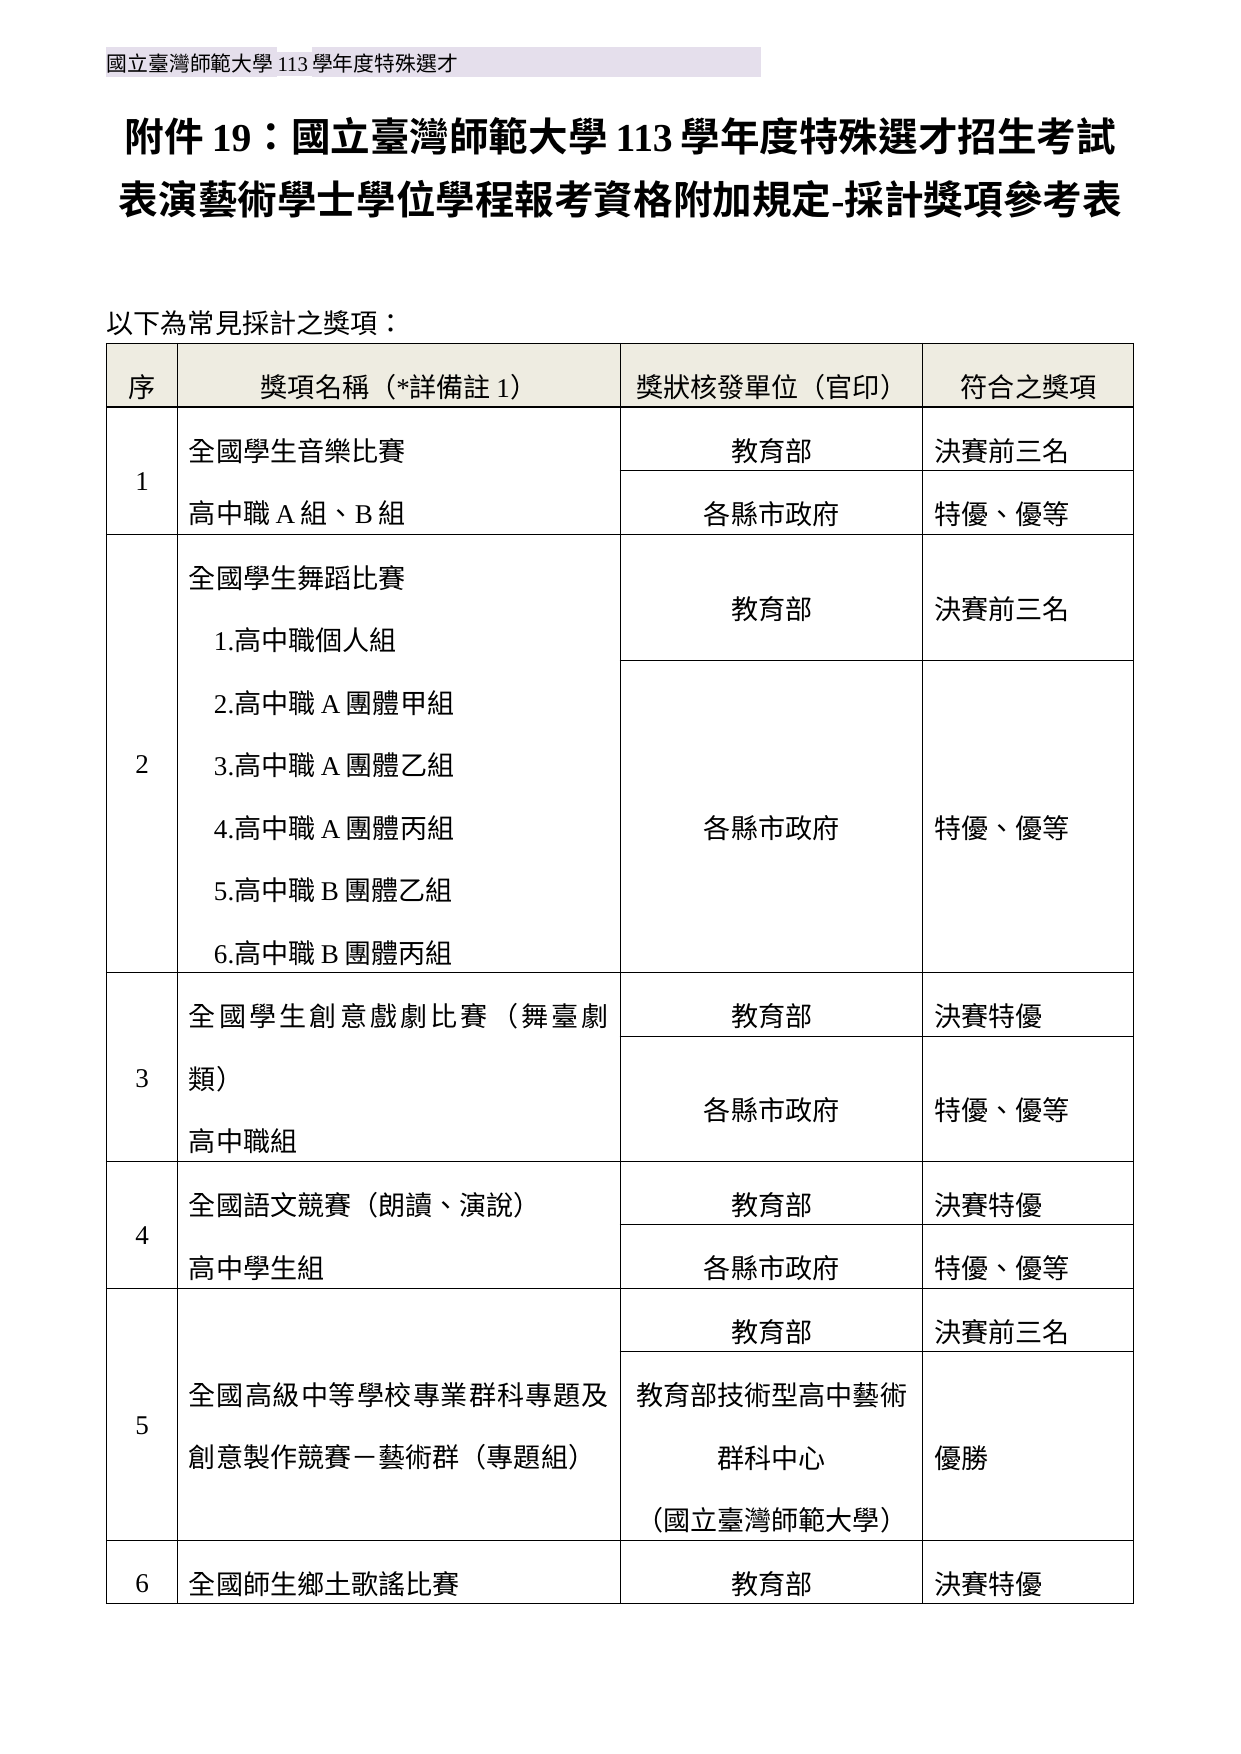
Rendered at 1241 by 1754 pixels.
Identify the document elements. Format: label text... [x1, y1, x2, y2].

table_cell 全國高級中等學校專業群科專題及創意製作競賽－藝術群（專題組） [178, 1289, 620, 1540]
table_cell 特優、優等 [923, 661, 1133, 972]
table_cell 特優、優等 [923, 1037, 1133, 1161]
table_cell 各縣市政府 [621, 1225, 922, 1288]
table_cell 各縣市政府 [621, 471, 922, 533]
table_cell 教育部 [621, 1162, 922, 1224]
table_cell 2 [107, 535, 177, 972]
table_cell 教育部 [621, 1289, 922, 1351]
table_header 序 [107, 344, 177, 406]
table_cell 全國學生音樂比賽 高中職A組、B組 [178, 408, 620, 533]
table_cell 特優、優等 [923, 1225, 1133, 1288]
table_cell 決賽前三名 [923, 535, 1133, 660]
table_cell 全國學生創意戲劇比賽（舞臺劇類） 高中職組 [178, 973, 620, 1161]
table_cell 6 [107, 1541, 177, 1603]
table_cell 4 [107, 1162, 177, 1288]
table_cell 決賽特優 [923, 973, 1133, 1036]
text 以下為常見採計之獎項： [106, 280, 1134, 343]
table_cell 優勝 [923, 1352, 1133, 1540]
table_cell 全國師生鄉土歌謠比賽 [178, 1541, 620, 1603]
table_cell 決賽前三名 [923, 1289, 1133, 1351]
table_cell 教育部 [621, 408, 922, 470]
table_cell 決賽特優 [923, 1541, 1133, 1603]
table_cell 決賽特優 [923, 1162, 1133, 1224]
table_cell 教育部 [621, 973, 922, 1036]
table_cell 各縣市政府 [621, 661, 922, 972]
table_cell 全國語文競賽（朗讀、演說） 高中學生組 [178, 1162, 620, 1288]
table_cell 教育部 [621, 1541, 922, 1603]
subtitle 附件19：國立臺灣師範大學113學年度特殊選才招生考試表演藝術學士學位學程報考資格附加規定-採計獎項參考表 [106, 93, 1134, 218]
table_cell 特優、優等 [923, 471, 1133, 533]
table_cell 教育部 [621, 535, 922, 660]
table_cell 決賽前三名 [923, 408, 1133, 470]
table_header 獎項名稱（*詳備註1） [178, 344, 620, 406]
table_cell 3 [107, 973, 177, 1161]
table_cell 1 [107, 408, 177, 533]
table_cell 5 [107, 1289, 177, 1540]
table_cell 各縣市政府 [621, 1037, 922, 1161]
table_cell 教育部技術型高中藝術群科中心 （國立臺灣師範大學） [621, 1352, 922, 1540]
table_cell 全國學生舞蹈比賽 1.高中職個人組 2.高中職A團體甲組 3.高中職A團體乙組 4.高中職A團體丙組 5.高中職B團體乙組 6.高中職B團體丙組 [178, 535, 620, 972]
table_header 獎狀核發單位（官印） [621, 344, 922, 406]
table_header 符合之獎項 [923, 344, 1133, 406]
